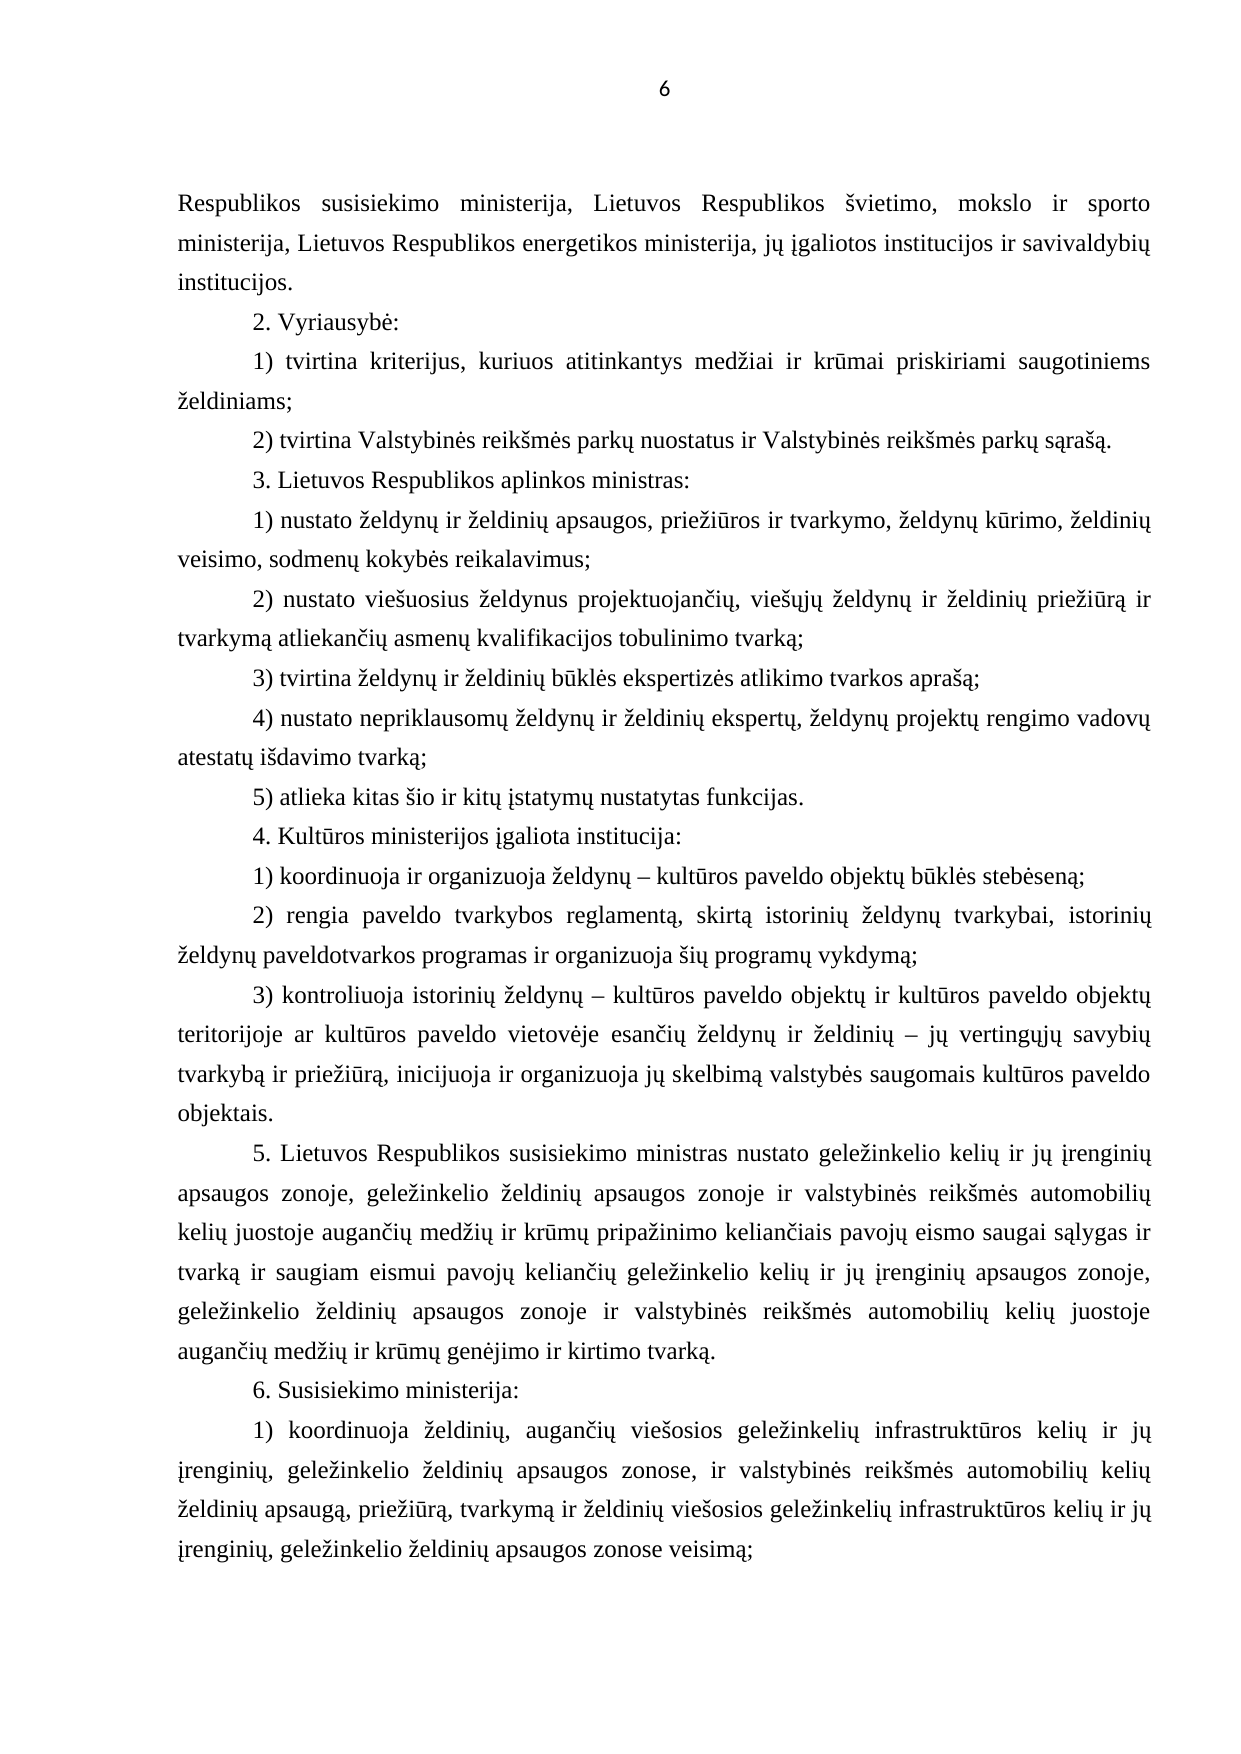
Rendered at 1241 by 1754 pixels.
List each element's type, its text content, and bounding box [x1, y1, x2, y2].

text 1) nustato želdynų ir želdinių apsaugos, priežiūros ir tvarkymo, želdynų kūrimo, želdinių veisimo, sodmenų kokybės reikalavimus; [177, 494, 1152, 573]
text 1) tvirtina kriterijus, kuriuos atitinkantys medžiai ir krūmai priskiriami saugotiniems želdiniams; [177, 336, 1152, 415]
text 4. Kultūros ministerijos įgaliota institucija: [177, 811, 1152, 850]
text 4) nustato nepriklausomų želdynų ir želdinių ekspertų, želdynų projektų rengimo vadovų atestatų išdavimo tvarką; [177, 692, 1152, 771]
text 1) koordinuoja želdinių, augančių viešosios geležinkelių infrastruktūros kelių ir jų įrenginių, geležinkelio želdinių apsaugos zonose, ir valstybinės reikšmės automobilių kelių želdinių apsaugą, priežiūrą, tvarkymą ir želdinių viešosios geležinkelių infrastruktūros kelių ir jų įrenginių, geležinkelio želdinių apsaugos zonose veisimą; [177, 1404, 1152, 1563]
text 5) atlieka kitas šio ir kitų įstatymų nustatytas funkcijas. [177, 771, 1152, 811]
text 1) koordinuoja ir organizuoja želdynų – kultūros paveldo objektų būklės stebėseną; [177, 850, 1152, 890]
text 2) rengia paveldo tvarkybos reglamentą, skirtą istorinių želdynų tvarkybai, istorinių želdynų paveldotvarkos programas ir organizuoja šių programų vykdymą; [177, 890, 1152, 969]
text 3) tvirtina želdynų ir želdinių būklės ekspertizės atlikimo tvarkos aprašą; [177, 652, 1152, 692]
text 5. Lietuvos Respublikos susisiekimo ministras nustato geležinkelio kelių ir jų įrenginių apsaugos zonoje, geležinkelio želdinių apsaugos zonoje ir valstybinės reikšmės automobilių kelių juostoje augančių medžių ir krūmų pripažinimo keliančiais pavojų eismo saugai sąlygas ir tvarką ir saugiam eismui pavojų keliančių geležinkelio kelių ir jų įrenginių apsaugos zonoje, geležinkelio želdinių apsaugos zonoje ir valstybinės reikšmės automobilių kelių juostoje augančių medžių ir krūmų genėjimo ir kirtimo tvarką. [177, 1127, 1152, 1365]
text 2) nustato viešuosius želdynus projektuojančių, viešųjų želdynų ir želdinių priežiūrą ir tvarkymą atliekančių asmenų kvalifikacijos tobulinimo tvarką; [177, 573, 1152, 652]
text 3. Lietuvos Respublikos aplinkos ministras: [177, 454, 1152, 494]
text 2) tvirtina Valstybinės reikšmės parkų nuostatus ir Valstybinės reikšmės parkų sąrašą. [177, 415, 1152, 454]
text 6. Susisiekimo ministerija: [177, 1365, 1152, 1404]
text 3) kontroliuoja istorinių želdynų – kultūros paveldo objektų ir kultūros paveldo objektų teritorijoje ar kultūros paveldo vietovėje esančių želdynų ir želdinių – jų vertingųjų savybių tvarkybą ir priežiūrą, inicijuoja ir organizuoja jų skelbimą valstybės saugomais kultūros paveldo objektais. [177, 969, 1152, 1127]
text 2. Vyriausybė: [177, 296, 1152, 336]
text Respublikos susisiekimo ministerija, Lietuvos Respublikos švietimo, mokslo ir sporto ministerija, Lietuvos Respublikos energetikos ministerija, jų įgaliotos institucijos ir savivaldybių institucijos. [177, 177, 1152, 296]
